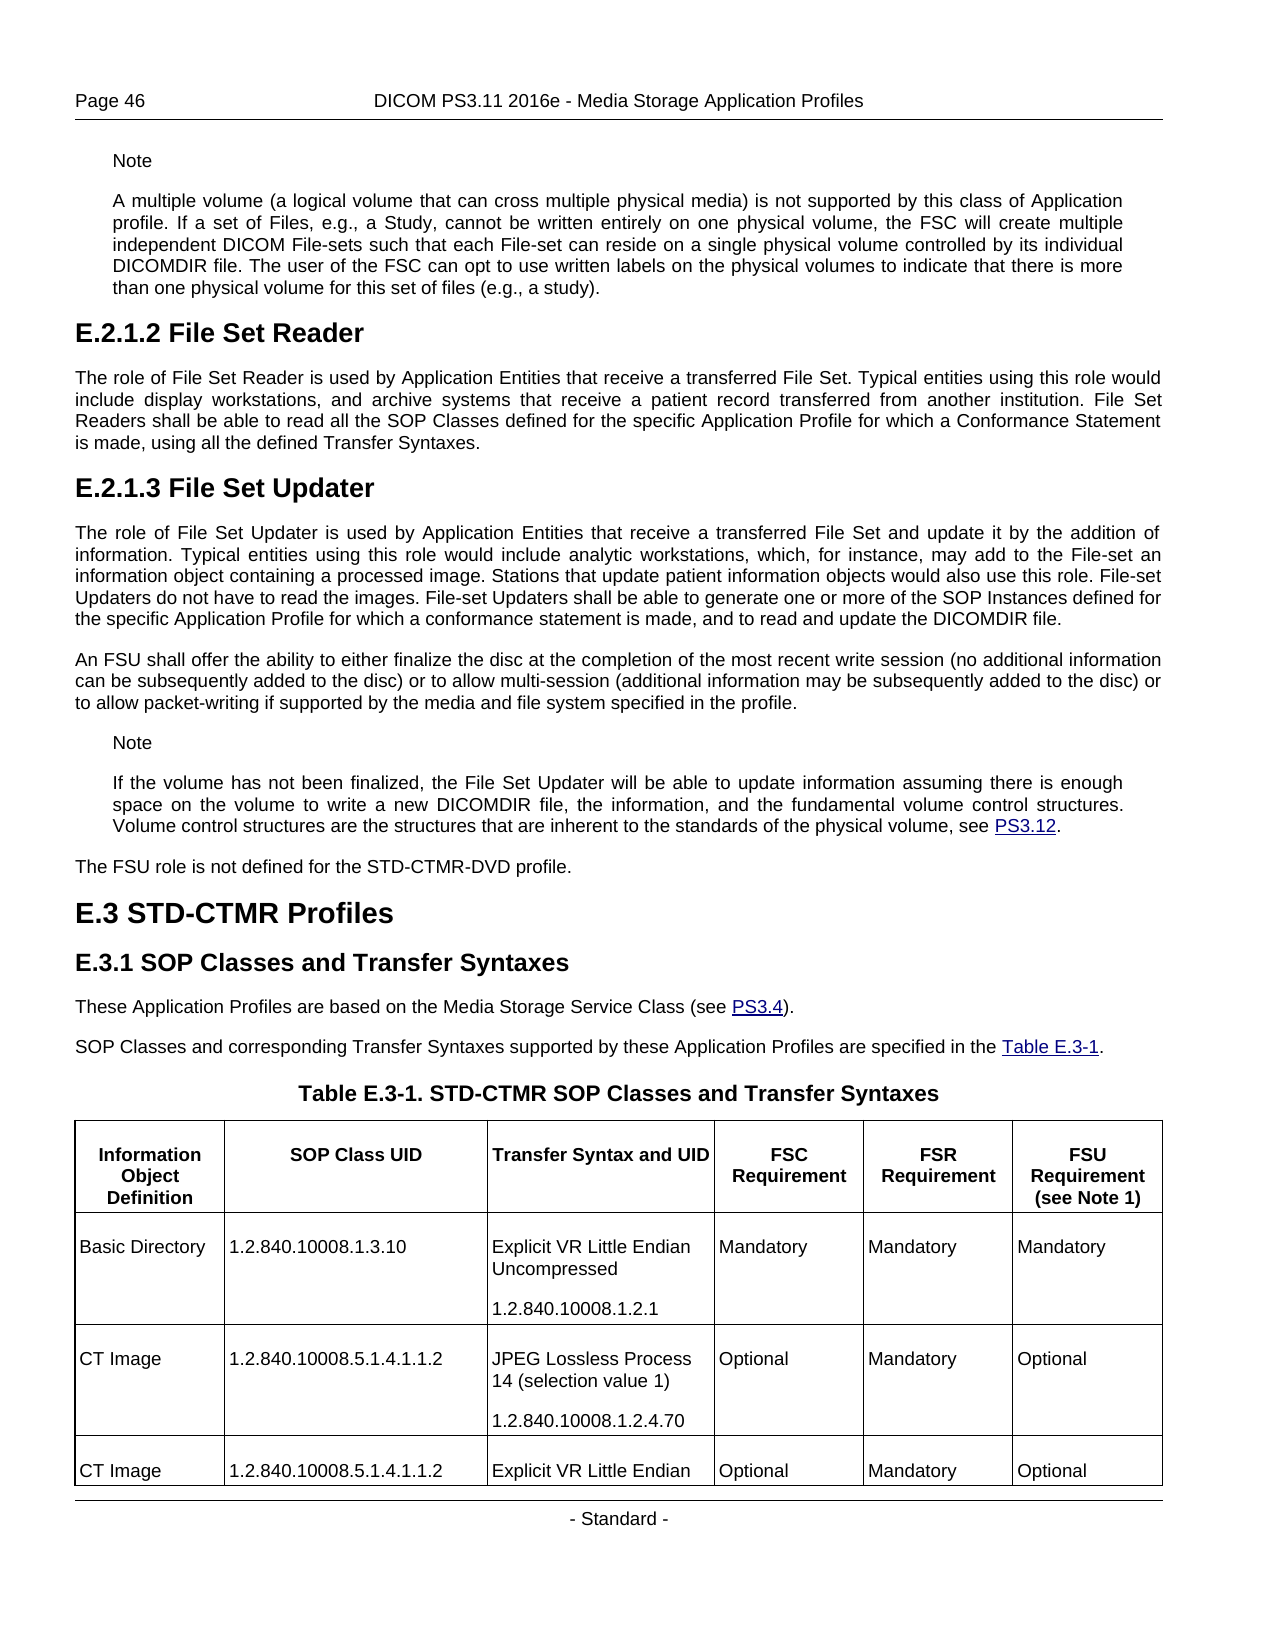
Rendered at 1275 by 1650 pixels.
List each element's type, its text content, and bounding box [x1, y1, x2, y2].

text Note [112, 732, 1125, 753]
text Note [112, 150, 1125, 172]
text The role of File Set Updater is used by Application Entities that receive a transferred File Set and update it by the addition of information. Typical entities using this role would include analytic workstations, which, for instance, may add to the File-set an information object containing a processed image. Stations that update patient information objects would also use this role. File-set Updaters do not have to read the images. File-set Updaters shall be able to generate one or more of the SOP Instances defined for the specific Application Profile for which a conformance statement is made, and to read and update the DICOMDIR file. [75, 522, 1162, 630]
text The role of File Set Reader is used by Application Entities that receive a transferred File Set. Typical entities using this role would include display workstations, and archive systems that receive a patient record transferred from another institution. File Set Readers shall be able to read all the SOP Classes defined for the specific Application Profile for which a Conformance Statement is made, using all the defined Transfer Syntaxes. [75, 367, 1162, 453]
text An FSU shall offer the ability to either finalize the disc at the completion of the most recent write session (no additional information can be subsequently added to the disc) or to allow multi-session (additional information may be subsequently added to the disc) or to allow packet-writing if supported by the media and file system specified in the profile. [75, 648, 1162, 713]
text The FSU role is not defined for the STD-CTMR-DVD profile. [75, 856, 1162, 877]
table_header SOP Class UID [225, 1121, 487, 1212]
text SOP Classes and corresponding Transfer Syntaxes supported by these Application Profiles are specified in the Table E.3-1. [75, 1036, 1162, 1058]
table_cell Mandatory [715, 1213, 863, 1324]
table_header FSR Requirement [864, 1121, 1012, 1212]
table_cell Optional [715, 1325, 863, 1435]
table_cell 1.2.840.10008.5.1.4.1.1.2 [225, 1325, 487, 1435]
table_cell Mandatory [864, 1325, 1012, 1435]
table_cell JPEG Lossless Process 14 (selection value 1) 1.2.840.10008.1.2.4.70 [488, 1325, 714, 1435]
text A multiple volume (a logical volume that can cross multiple physical media) is not supported by this class of Application profile. If a set of Files, e.g., a Study, cannot be written entirely on one physical volume, the FSC will create multiple independent DICOM File-sets such that each File-set can reside on a single physical volume controlled by its individual DICOMDIR file. The user of the FSC can opt to use written labels on the physical volumes to indicate that there is more than one physical volume for this set of files (e.g., a study). [112, 190, 1125, 298]
table_cell Mandatory [864, 1436, 1012, 1485]
table_cell Basic Directory [76, 1213, 224, 1324]
table_cell Explicit VR Little Endian [488, 1436, 714, 1485]
text Table E.3-1. STD-CTMR SOP Classes and Transfer Syntaxes [75, 1080, 1162, 1106]
text If the volume has not been finalized, the File Set Updater will be able to update information assuming there is enough space on the volume to write a new DICOMDIR file, the information, and the fundamental volume control structures. Volume control structures are the structures that are inherent to the standards of the physical volume, see PS3.12. [112, 772, 1125, 837]
table_cell CT Image [76, 1436, 224, 1485]
table_cell 1.2.840.10008.1.3.10 [225, 1213, 487, 1324]
text E.2.1.3 File Set Updater [75, 472, 1162, 503]
text These Application Profiles are based on the Media Storage Service Class (see PS3.4). [75, 996, 1162, 1017]
text E.3.1 SOP Classes and Transfer Syntaxes [75, 948, 1162, 977]
table_header FSU Requirement (see Note 1) [1013, 1121, 1162, 1212]
table_cell CT Image [76, 1325, 224, 1435]
table_cell Optional [1013, 1436, 1162, 1485]
table_header Information Object Definition [76, 1121, 224, 1212]
table_header FSC Requirement [715, 1121, 863, 1212]
table_cell Optional [715, 1436, 863, 1485]
table_cell Explicit VR Little Endian Uncompressed 1.2.840.10008.1.2.1 [488, 1213, 714, 1324]
table_header Transfer Syntax and UID [488, 1121, 714, 1212]
text E.3 STD-CTMR Profiles [75, 896, 1162, 929]
table_cell Mandatory [864, 1213, 1012, 1324]
table_cell 1.2.840.10008.5.1.4.1.1.2 [225, 1436, 487, 1485]
text E.2.1.2 File Set Reader [75, 317, 1162, 348]
table_cell Mandatory [1013, 1213, 1162, 1324]
table_cell Optional [1013, 1325, 1162, 1435]
